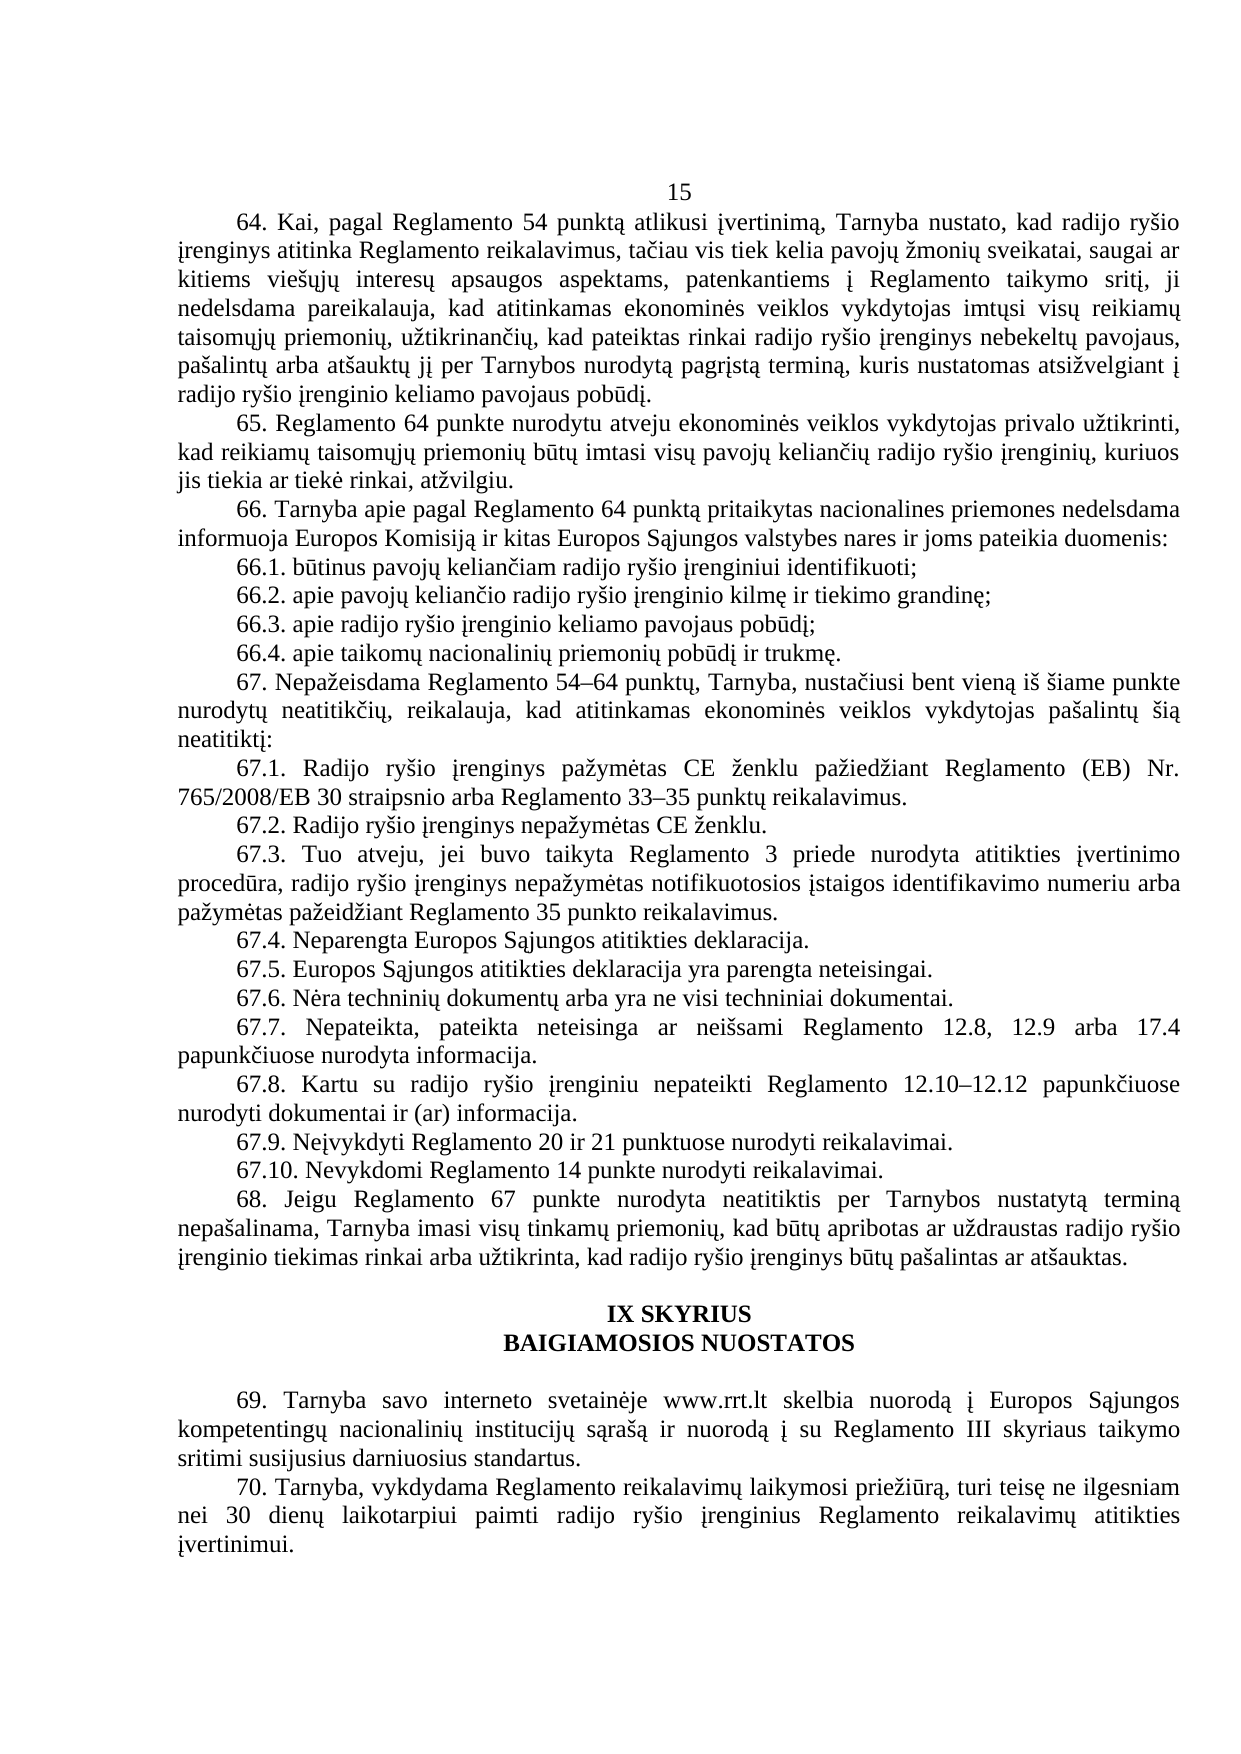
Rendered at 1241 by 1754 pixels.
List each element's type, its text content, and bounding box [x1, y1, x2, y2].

text 67.9. Neįvykdyti Reglamento 20 ir 21 punktuose nurodyti reikalavimai. [177, 1127, 1181, 1155]
text 67.2. Radijo ryšio įrenginys nepažymėtas CE ženklu. [177, 810, 1181, 839]
text 67.8. Kartu su radijo ryšio įrenginiu nepateikti Reglamento 12.10–12.12 papunkčiuose nurodyti dokumentai ir (ar) informacija. [177, 1069, 1181, 1127]
text 67.7. Nepateikta, pateikta neteisinga ar neišsami Reglamento 12.8, 12.9 arba 17.4 papunkčiuose nurodyta informacija. [177, 1012, 1181, 1069]
text 67. Nepažeisdama Reglamento 54–64 punktų, Tarnyba, nustačiusi bent vieną iš šiame punkte nurodytų neatitikčių, reikalauja, kad atitinkamas ekonominės veiklos vykdytojas pašalintų šią neatitiktį: [177, 667, 1181, 753]
text 69. Tarnyba savo interneto svetainėje www.rrt.lt skelbia nuorodą į Europos Sąjungos kompetentingų nacionalinių institucijų sąrašą ir nuorodą į su Reglamento III skyriaus taikymo sritimi susijusius darniuosius standartus. [177, 1385, 1181, 1472]
text 67.5. Europos Sąjungos atitikties deklaracija yra parengta neteisingai. [177, 954, 1181, 983]
text 68. Jeigu Reglamento 67 punkte nurodyta neatitiktis per Tarnybos nustatytą terminą nepašalinama, Tarnyba imasi visų tinkamų priemonių, kad būtų apribotas ar uždraustas radijo ryšio įrenginio tiekimas rinkai arba užtikrinta, kad radijo ryšio įrenginys būtų pašalintas ar atšauktas. [177, 1184, 1181, 1270]
text BAIGIAMOSIOS NUOSTATOS [177, 1328, 1181, 1357]
text 66. Tarnyba apie pagal Reglamento 64 punktą pritaikytas nacionalines priemones nedelsdama informuoja Europos Komisiją ir kitas Europos Sąjungos valstybes nares ir joms pateikia duomenis: [177, 494, 1181, 552]
text 66.4. apie taikomų nacionalinių priemonių pobūdį ir trukmę. [177, 638, 1181, 667]
text 66.2. apie pavojų keliančio radijo ryšio įrenginio kilmę ir tiekimo grandinę; [177, 580, 1181, 609]
text 67.4. Neparengta Europos Sąjungos atitikties deklaracija. [177, 925, 1181, 954]
text 67.1. Radijo ryšio įrenginys pažymėtas CE ženklu pažiedžiant Reglamento (EB) Nr. 765/2008/EB 30 straipsnio arba Reglamento 33–35 punktų reikalavimus. [177, 753, 1181, 810]
text 67.3. Tuo atveju, jei buvo taikyta Reglamento 3 priede nurodyta atitikties įvertinimo procedūra, radijo ryšio įrenginys nepažymėtas notifikuotosios įstaigos identifikavimo numeriu arba pažymėtas pažeidžiant Reglamento 35 punkto reikalavimus. [177, 839, 1181, 925]
text 67.10. Nevykdomi Reglamento 14 punkte nurodyti reikalavimai. [177, 1155, 1181, 1184]
text 70. Tarnyba, vykdydama Reglamento reikalavimų laikymosi priežiūrą, turi teisę ne ilgesniam nei 30 dienų laikotarpiui paimti radijo ryšio įrenginius Reglamento reikalavimų atitikties įvertinimui. [177, 1472, 1181, 1558]
text 66.3. apie radijo ryšio įrenginio keliamo pavojaus pobūdį; [177, 609, 1181, 638]
text 67.6. Nėra techninių dokumentų arba yra ne visi techniniai dokumentai. [177, 983, 1181, 1012]
text 64. Kai, pagal Reglamento 54 punktą atlikusi įvertinimą, Tarnyba nustato, kad radijo ryšio įrenginys atitinka Reglamento reikalavimus, tačiau vis tiek kelia pavojų žmonių sveikatai, saugai ar kitiems viešųjų interesų apsaugos aspektams, patenkantiems į Reglamento taikymo sritį, ji nedelsdama pareikalauja, kad atitinkamas ekonominės veiklos vykdytojas imtųsi visų reikiamų taisomųjų priemonių, užtikrinančių, kad pateiktas rinkai radijo ryšio įrenginys nebekeltų pavojaus, pašalintų arba atšauktų jį per Tarnybos nurodytą pagrįstą terminą, kuris nustatomas atsižvelgiant į radijo ryšio įrenginio keliamo pavojaus pobūdį. [177, 207, 1181, 408]
text 66.1. būtinus pavojų keliančiam radijo ryšio įrenginiui identifikuoti; [177, 552, 1181, 580]
text IX SKYRIUS [177, 1299, 1181, 1328]
text 65. Reglamento 64 punkte nurodytu atveju ekonominės veiklos vykdytojas privalo užtikrinti, kad reikiamų taisomųjų priemonių būtų imtasi visų pavojų keliančių radijo ryšio įrenginių, kuriuos jis tiekia ar tiekė rinkai, atžvilgiu. [177, 408, 1181, 494]
